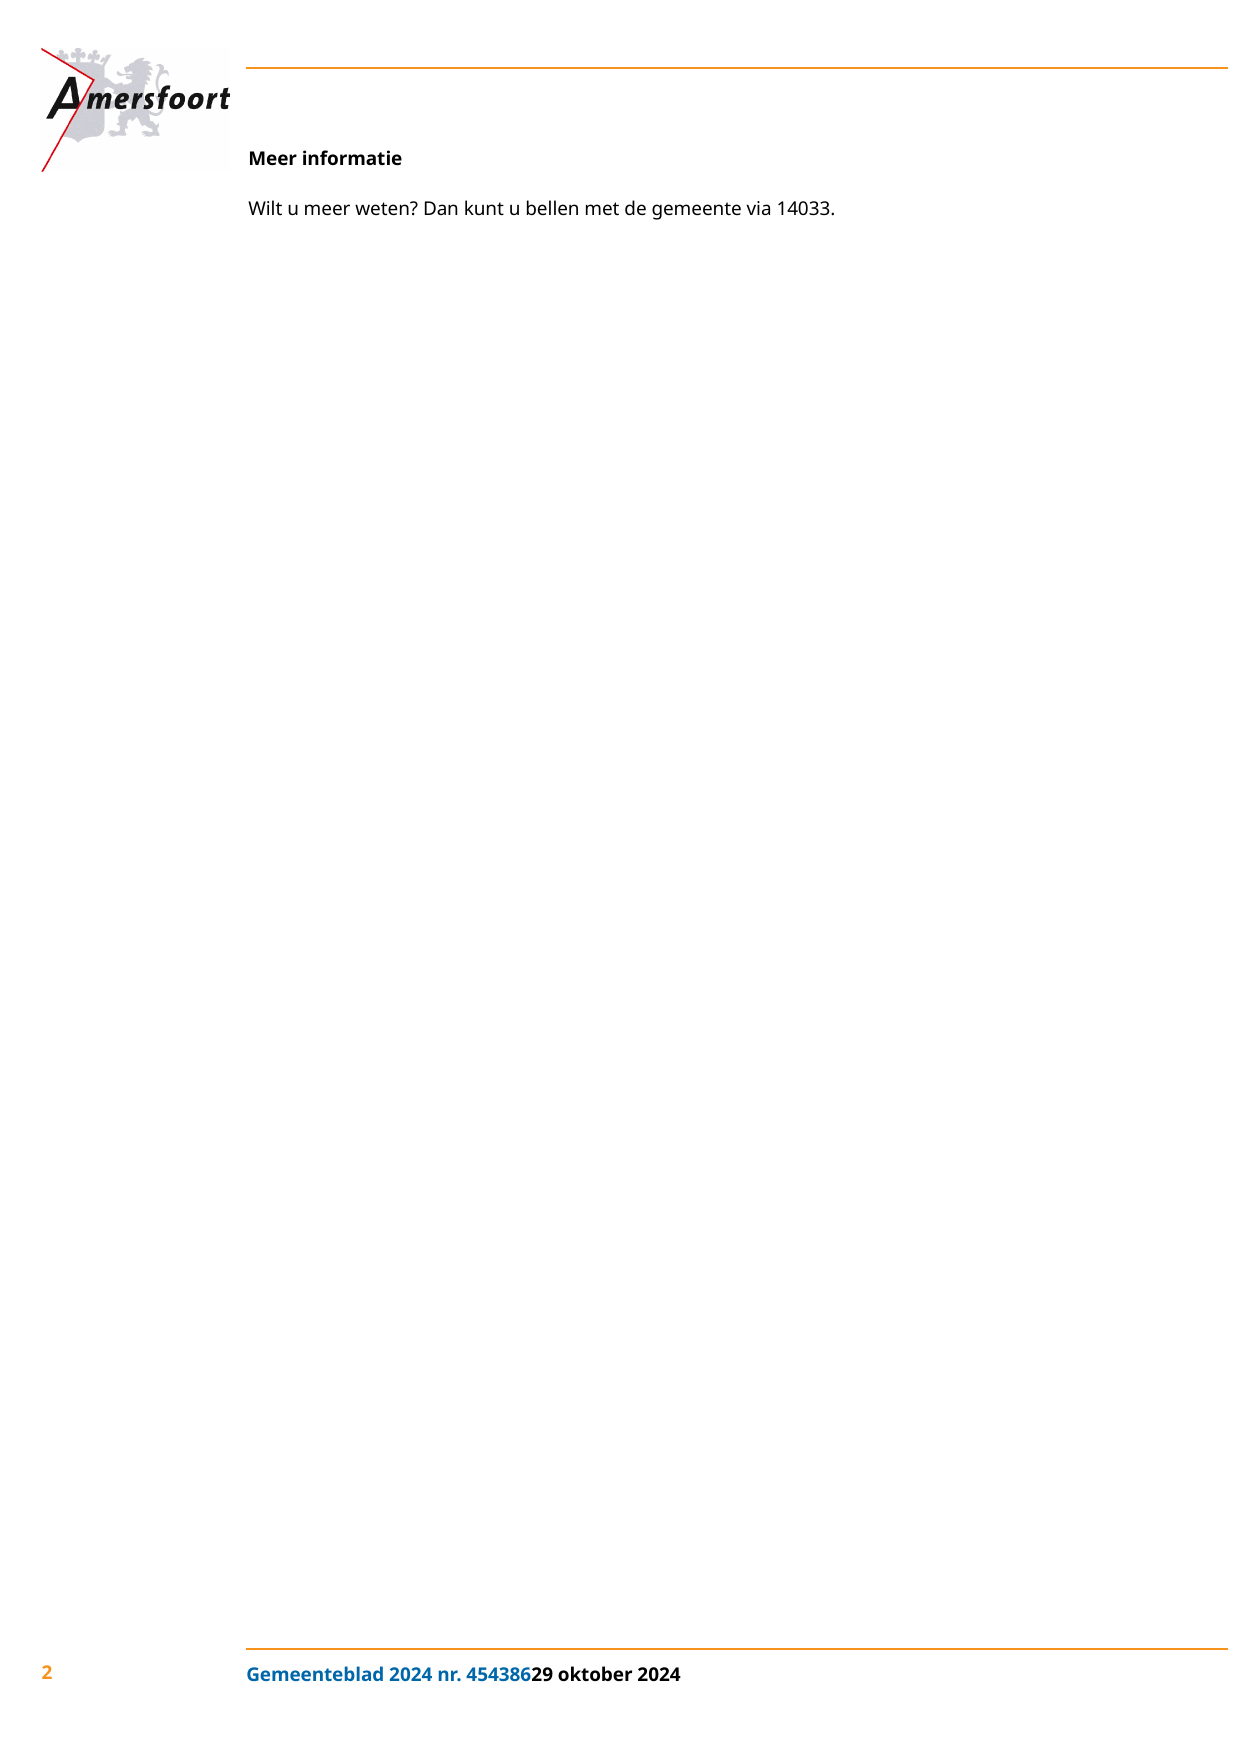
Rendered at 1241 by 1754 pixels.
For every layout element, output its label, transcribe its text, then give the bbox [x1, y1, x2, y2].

picture [41, 47, 231, 172]
text Wilt u meer weten? Dan kunt u bellen met de gemeente via 14033. [248, 196, 1152, 221]
text Meer informatie [248, 145, 1152, 171]
